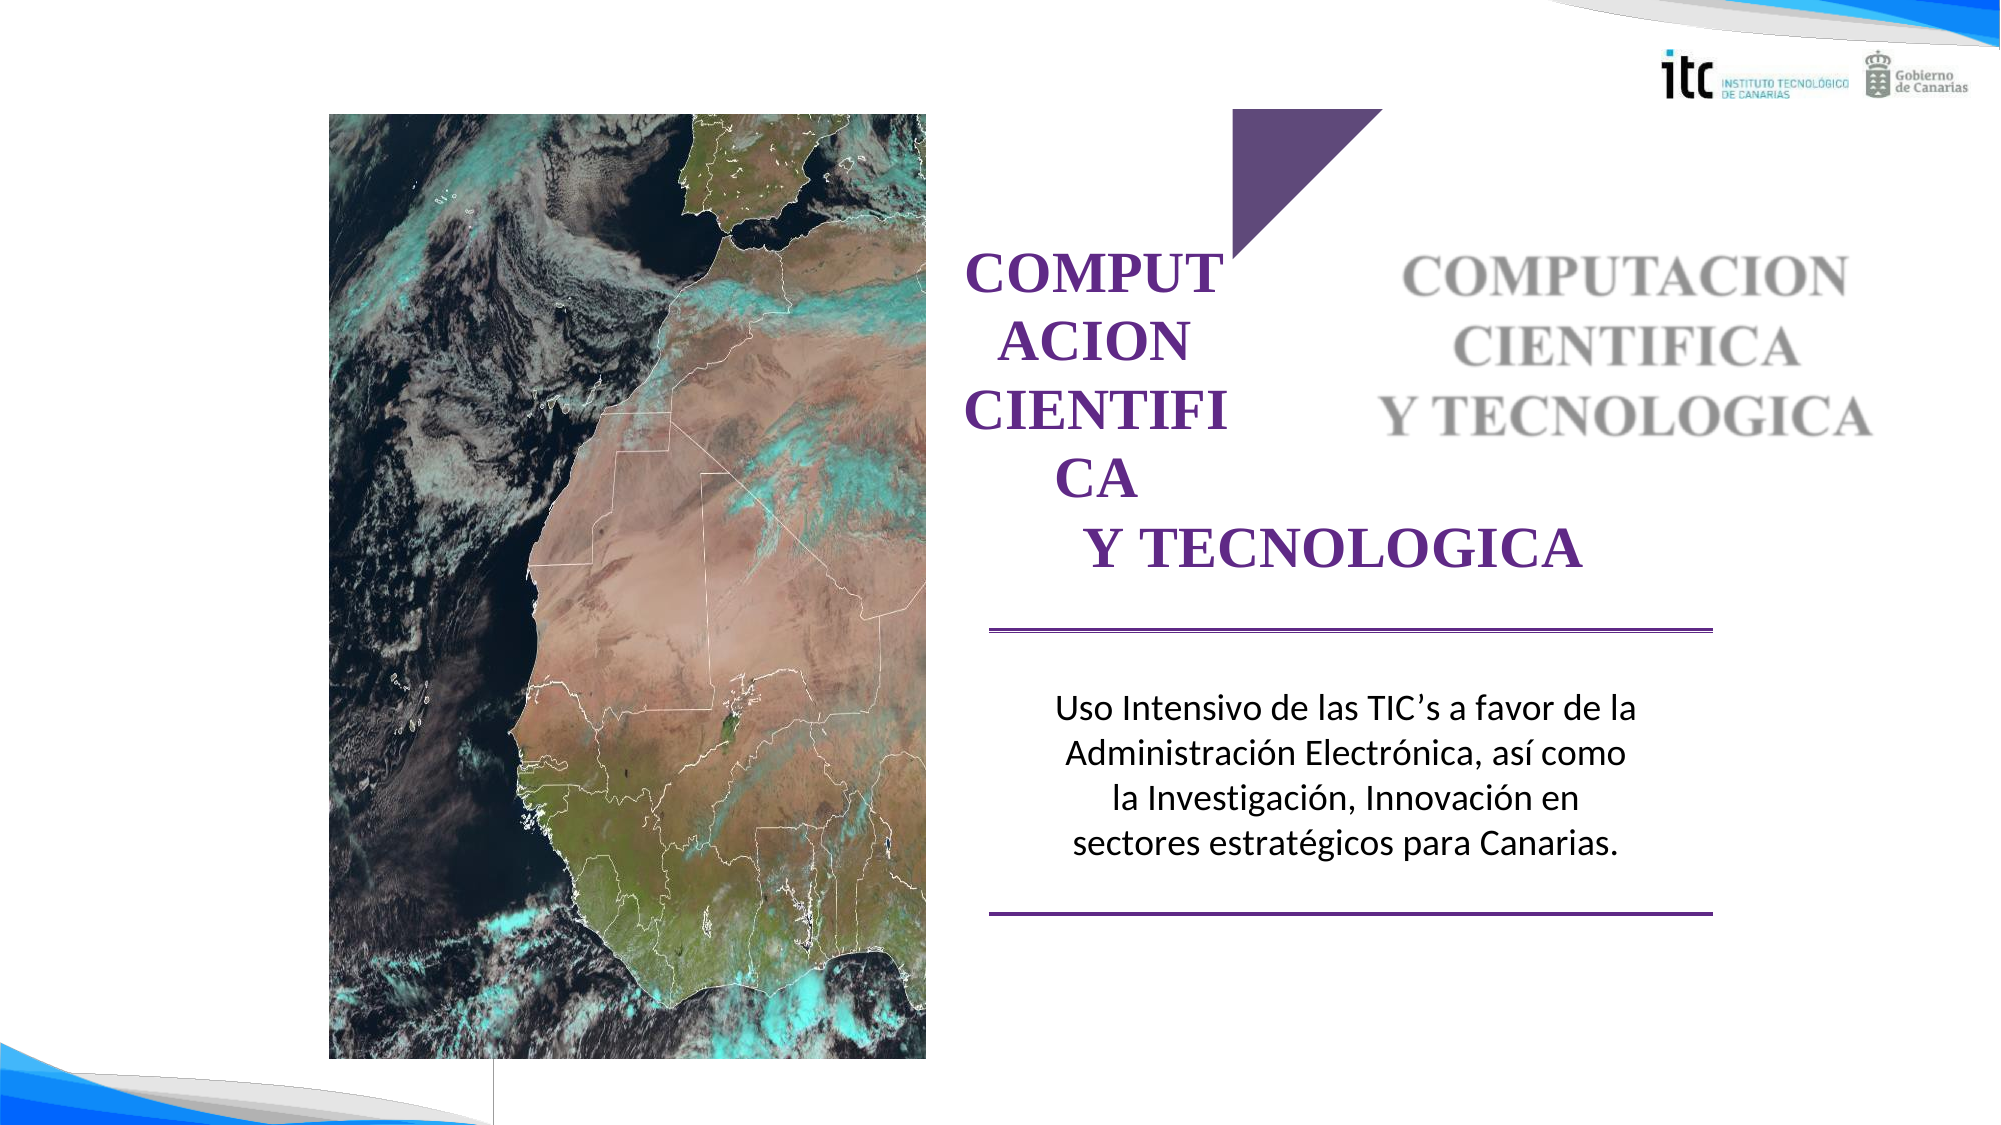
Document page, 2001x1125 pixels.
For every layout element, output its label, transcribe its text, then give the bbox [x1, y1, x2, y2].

text CIENTIFICA [959, 375, 1710, 509]
text Y TECNOLOGICA [956, 512, 1710, 579]
text COMPUTACION [956, 238, 1710, 372]
text Uso Intensivo de las TIC’s a favor de la Administración Electrónica, así como la Investigación, Innovación en sectores estratégicos para Canarias. [1048, 684, 1643, 864]
